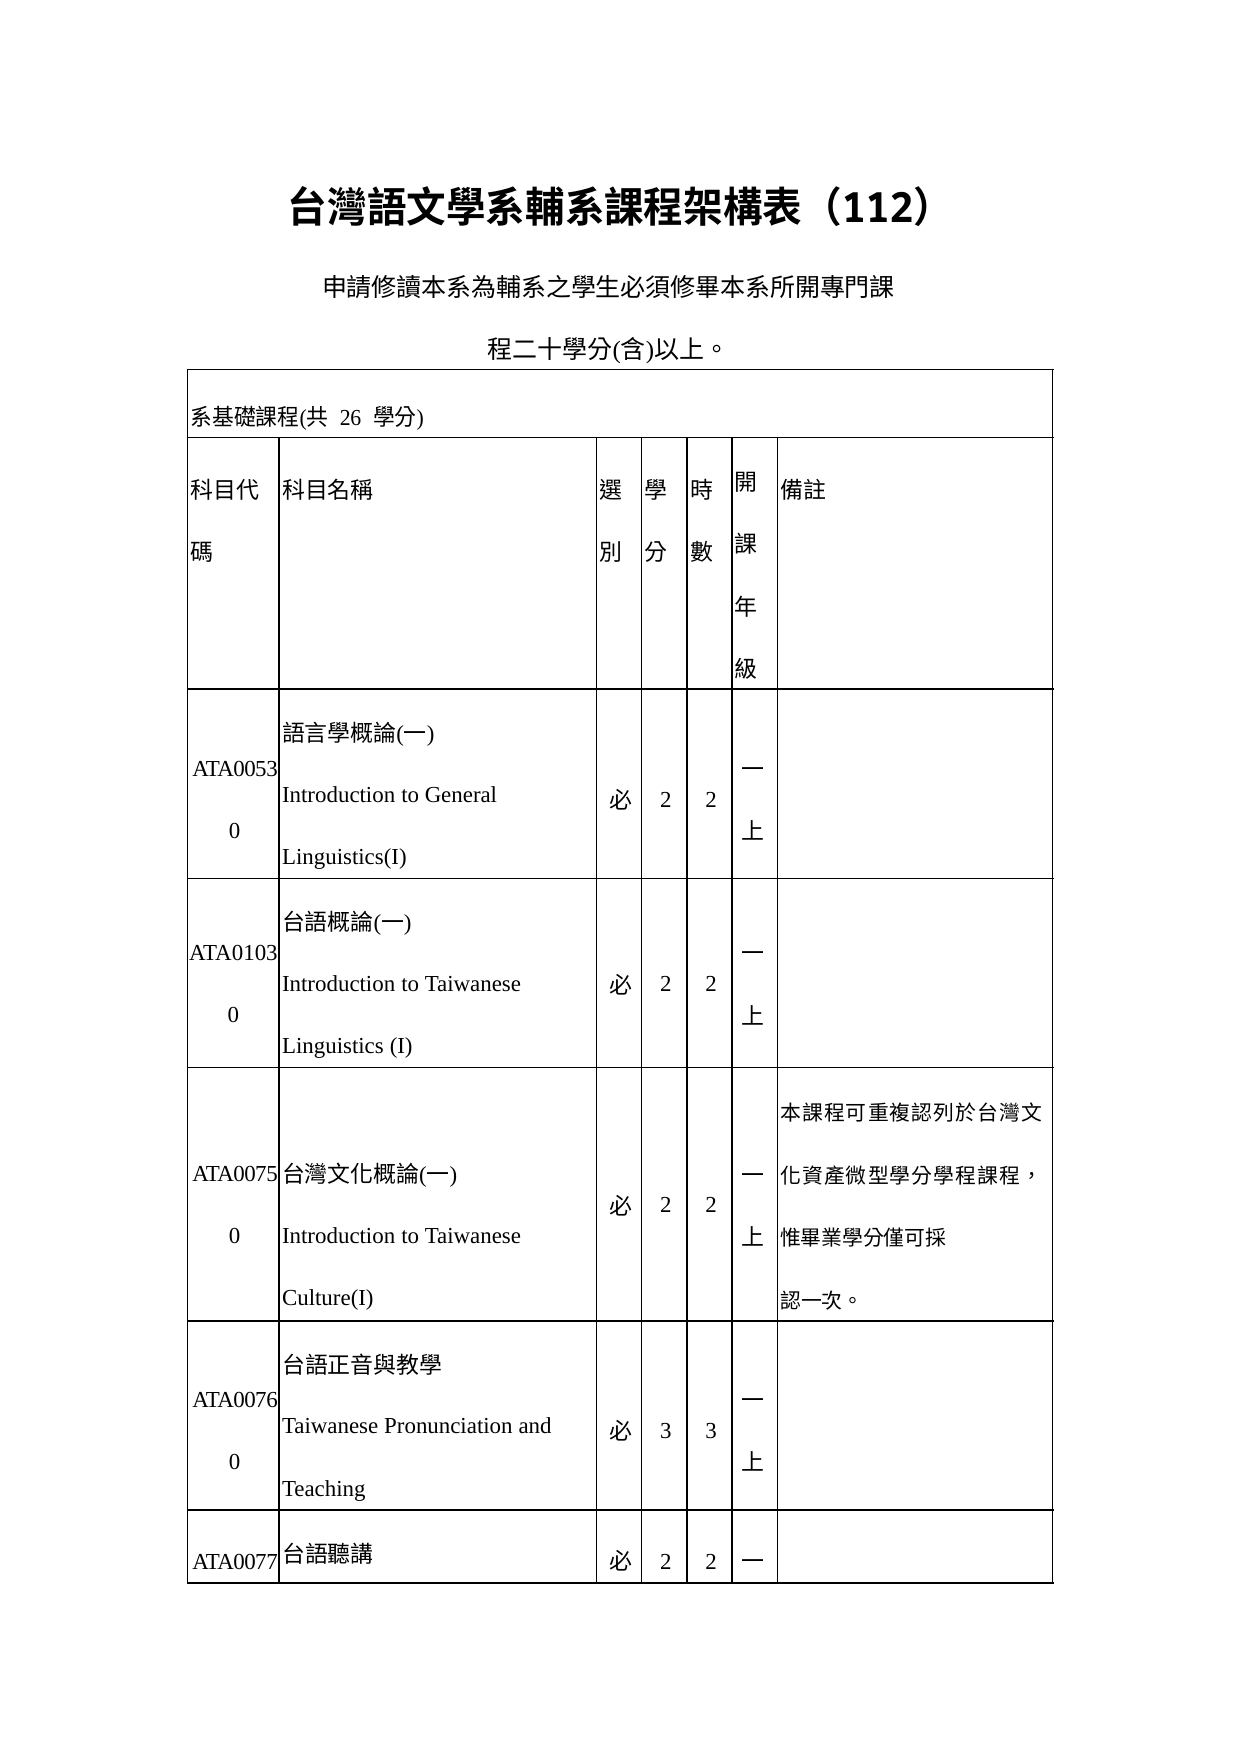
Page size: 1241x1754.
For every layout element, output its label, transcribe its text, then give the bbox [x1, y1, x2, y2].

table_cell ATA00750 [188, 1068, 278, 1320]
table_cell 2 [642, 879, 686, 1066]
table_cell 必 [597, 879, 641, 1066]
table_cell 開課 年級 [733, 438, 777, 688]
table_cell 台灣文化概論(一) Introduction to Taiwanese Culture(I) [280, 1068, 596, 1320]
table_cell 必 [597, 1322, 641, 1509]
table_cell ATA01030 [188, 879, 278, 1066]
table_cell 台語正音與教學 Taiwanese Pronunciation and Teaching [280, 1322, 596, 1509]
table_cell [778, 1511, 1052, 1582]
table_cell 2 [688, 1511, 731, 1582]
table_cell [778, 690, 1052, 877]
table_cell 必 [597, 1068, 641, 1320]
subtitle 台灣語文學系輔系課程架構表（112） [187, 163, 1053, 226]
table_cell 時數 [688, 438, 731, 688]
table_cell 科目名稱 [280, 438, 596, 688]
table_cell 備註 [778, 438, 1052, 688]
table_cell 2 [642, 1068, 686, 1320]
table_cell 必 [597, 690, 641, 877]
table_cell 一上 [733, 879, 777, 1066]
table_cell 必 [597, 1511, 641, 1582]
table_cell [778, 1322, 1052, 1509]
table_cell ATA00530 [188, 690, 278, 877]
table_cell 2 [642, 690, 686, 877]
table_cell 一 [733, 1511, 777, 1582]
table_cell 2 [642, 1511, 686, 1582]
table_cell 學分 [642, 438, 686, 688]
table_cell 一上 [733, 1322, 777, 1509]
table_cell 3 [688, 1322, 731, 1509]
table_cell 台語概論(一) Introduction to Taiwanese Linguistics (I) [280, 879, 596, 1066]
table_cell ATA0077 [188, 1511, 278, 1582]
table_cell 3 [642, 1322, 686, 1509]
table_cell 2 [688, 690, 731, 877]
table_cell 一上 [733, 690, 777, 877]
text 申請修讀本系為輔系之學生必須修畢本系所開專門課程二十學分(含)以上。 [310, 244, 906, 369]
table_header 系基礎課程(共 26 學分) [188, 370, 1052, 437]
table_cell 2 [688, 1068, 731, 1320]
table_cell 台語聽講 [280, 1511, 596, 1582]
table_cell 語言學概論(一) Introduction to General Linguistics(I) [280, 690, 596, 877]
table_cell 本課程可重複認列於台灣文化資產微型學分學程課程， 惟畢業學分僅可採 認一次。 [778, 1068, 1052, 1320]
table_cell 選別 [597, 438, 641, 688]
table_cell 科目代碼 [188, 438, 278, 688]
table_cell [778, 879, 1052, 1066]
table_cell 2 [688, 879, 731, 1066]
table_cell 一上 [733, 1068, 777, 1320]
table_cell ATA00760 [188, 1322, 278, 1509]
